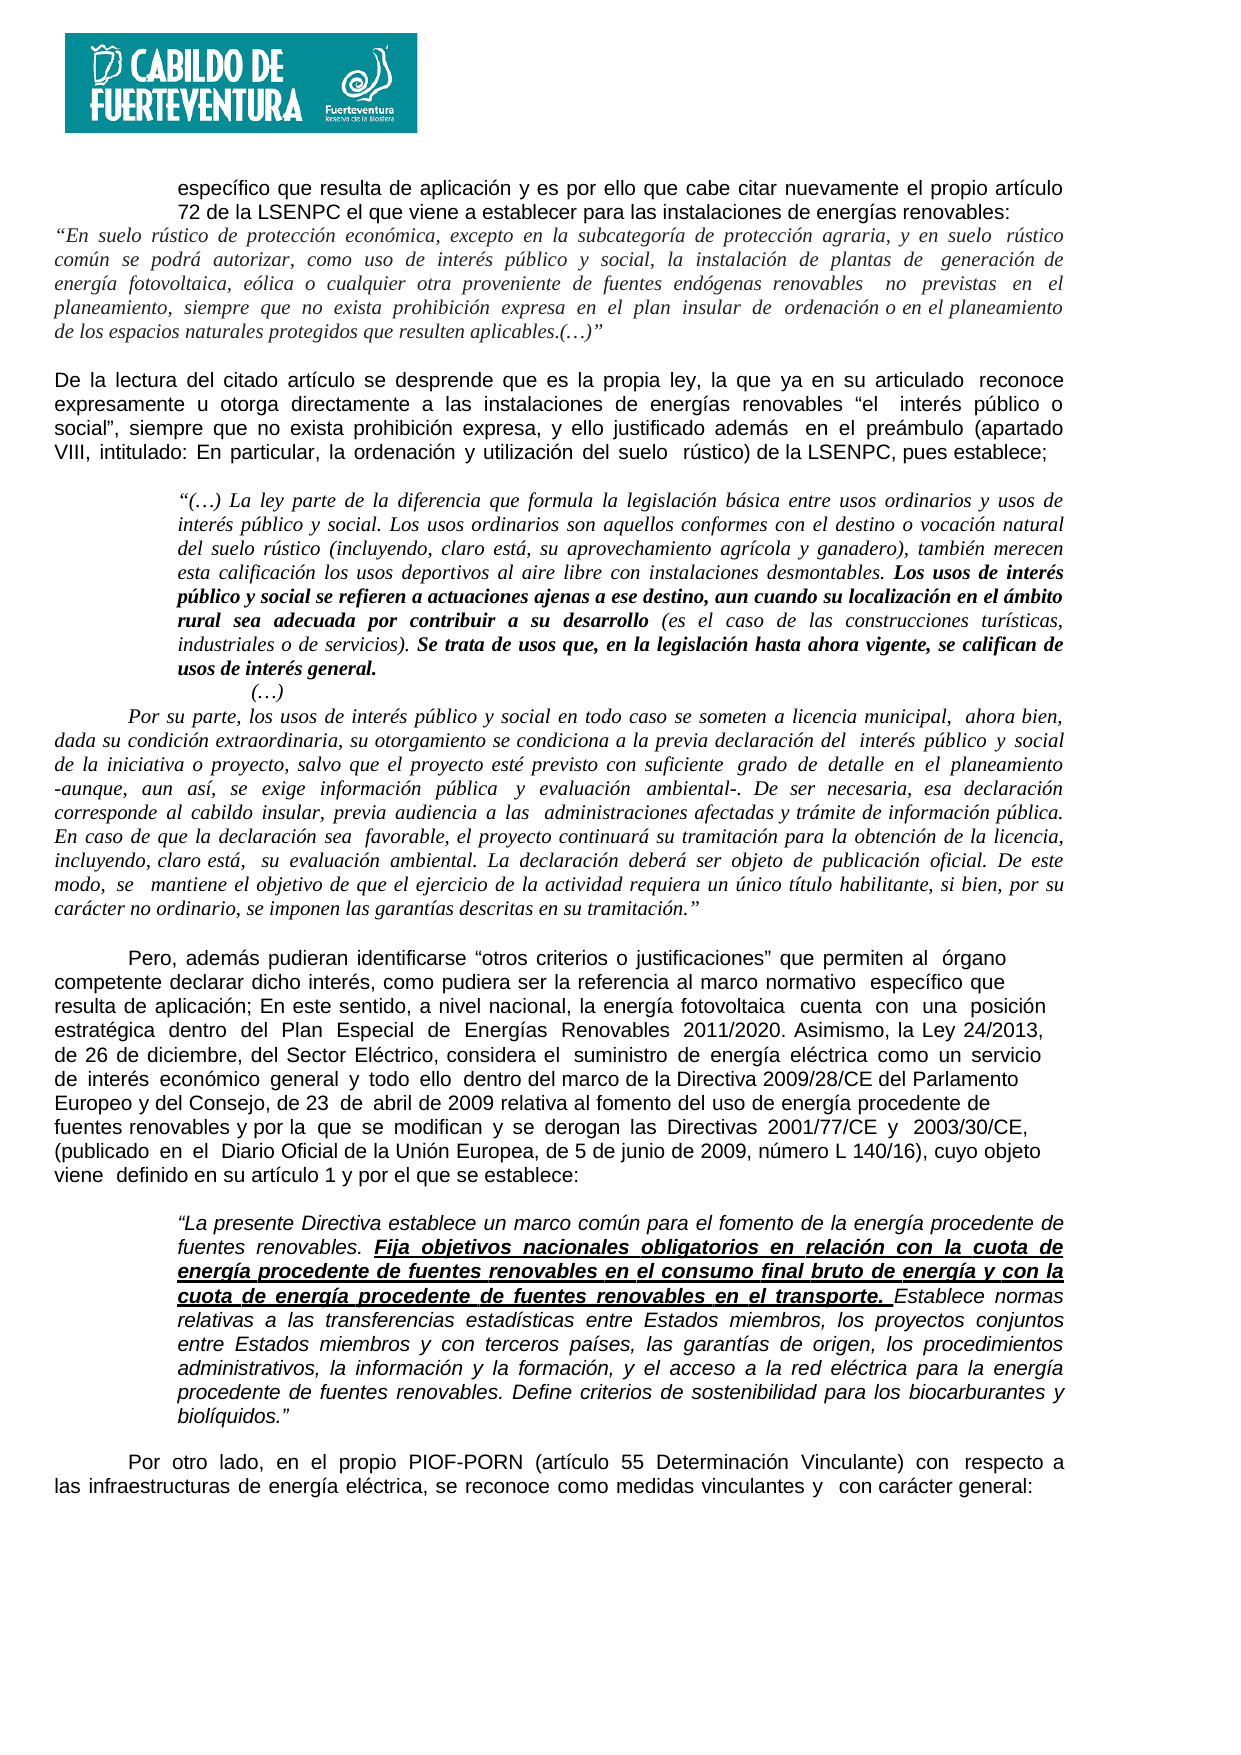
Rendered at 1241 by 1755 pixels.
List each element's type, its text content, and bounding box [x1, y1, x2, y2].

subtitle Pero, además pudieran identificarse “otros criterios o justificaciones” que permiten al órgano competente declarar dicho interés, como pudiera ser la referencia al marco normativo específico que resulta de aplicación; En este sentido, a nivel nacional, la energía fotovoltaica cuenta con una posición estratégica dentro del Plan Especial de Energías Renovables 2011/2020. Asimismo, la Ley 24/2013, de 26 de diciembre, del Sector Eléctrico, considera el suministro de energía eléctrica como un servicio de interés económico general y todo ello dentro del marco de la Directiva 2009/28/CE del Parlamento Europeo y del Consejo, de 23 de abril de 2009 relativa al fomento del uso de energía procedente de fuentes renovables y por la que se modifican y se derogan las Directivas 2001/77/CE y 2003/30/CE, (publicado en el Diario Oficial de la Unión Europea, de 5 de junio de 2009, número L 140/16), cuyo objeto viene definido en su artículo 1 y por el que se establece: [54, 946, 1064, 1187]
text “La presente Directiva establece un marco común para el fomento de la energía procedente de fuentes renovables. Fija objetivos nacionales obligatorios en relación con la cuota de energía procedente de fuentes renovables en el consumo final bruto de energía y con la [177, 1211, 1064, 1280]
text “(…) La ley parte de la diferencia que formula la legislación básica entre usos ordinarios y usos de interés público y social. Los usos ordinarios son aquellos conformes con el destino o vocación natural del suelo rústico (incluyendo, claro está, su aprovechamiento agrícola y ganadero), también merecen esta calificación los usos deportivos al aire libre con instalaciones desmontables. Los usos de interés público y social se refieren a actuaciones ajenas a ese destino, aun cuando su localización en el ámbito rural sea adecuada por contribuir a su desarrollo (es el caso de las construcciones turísticas, industriales o de servicios). Se trata de usos que, en la legislación hasta ahora vigente, se califican de usos de interés general. [177, 488, 1064, 680]
subtitle De la lectura del citado artículo se desprende que es la propia ley, la que ya en su articulado reconoce expresamente u otorga directamente a las instalaciones de energías renovables “el interés público o social”, siempre que no exista prohibición expresa, y ello justificado además en el preámbulo (apartado VIII, intitulado: En particular, la ordenación y utilización del suelo rústico) de la LSENPC, pues establece; [54, 367, 1064, 464]
text Por su parte, los usos de interés público y social en todo caso se someten a licencia municipal, ahora bien, dada su condición extraordinaria, su otorgamiento se condiciona a la previa declaración del interés público y social de la iniciativa o proyecto, salvo que el proyecto esté previsto con suficiente grado de detalle en el planeamiento -aunque, aun así, se exige información pública y evaluación ambiental-. De ser necesaria, esa declaración corresponde al cabildo insular, previa audiencia a las administraciones afectadas y trámite de información pública. En caso de que la declaración sea favorable, el proyecto continuará su tramitación para la obtención de la licencia, incluyendo, claro está, su evaluación ambiental. La declaración deberá ser objeto de publicación oficial. De este modo, se mantiene el objetivo de que el ejercicio de la actividad requiera un único título habilitante, si bien, por su carácter no ordinario, se imponen las garantías descritas en su tramitación.” [54, 703, 1064, 920]
text “En suelo rústico de protección económica, excepto en la subcategoría de protección agraria, y en suelo rústico común se podrá autorizar, como uso de interés público y social, la instalación de plantas de generación de energía fotovoltaica, eólica o cualquier otra proveniente de fuentes endógenas renovables no previstas en el planeamiento, siempre que no exista prohibición expresa en el plan insular de ordenación o en el planeamiento de los espacios naturales protegidos que resulten aplicables.(…)” [54, 224, 1064, 343]
subtitle Por otro lado, en el propio PIOF-PORN (artículo 55 Determinación Vinculante) con respecto a las infraestructuras de energía eléctrica, se reconoce como medidas vinculantes y con carácter general: [54, 1450, 1064, 1498]
text cuota de energía procedente de fuentes renovables en el transporte. Establece normas relativas a las transferencias estadísticas entre Estados miembros, los proyectos conjuntos entre Estados miembros y con terceros países, las garantías de origen, los procedimientos administrativos, la información y la formación, y el acceso a la red eléctrica para la energía procedente de fuentes renovables. Define criterios de sostenibilidad para los biocarburantes y biolíquidos.” [177, 1283, 1064, 1428]
text (…) [251, 680, 1076, 703]
text específico que resulta de aplicación y es por ello que cabe citar nuevamente el propio artículo 72 de la LSENPC el que viene a establecer para las instalaciones de energías renovables: [177, 176, 1064, 224]
